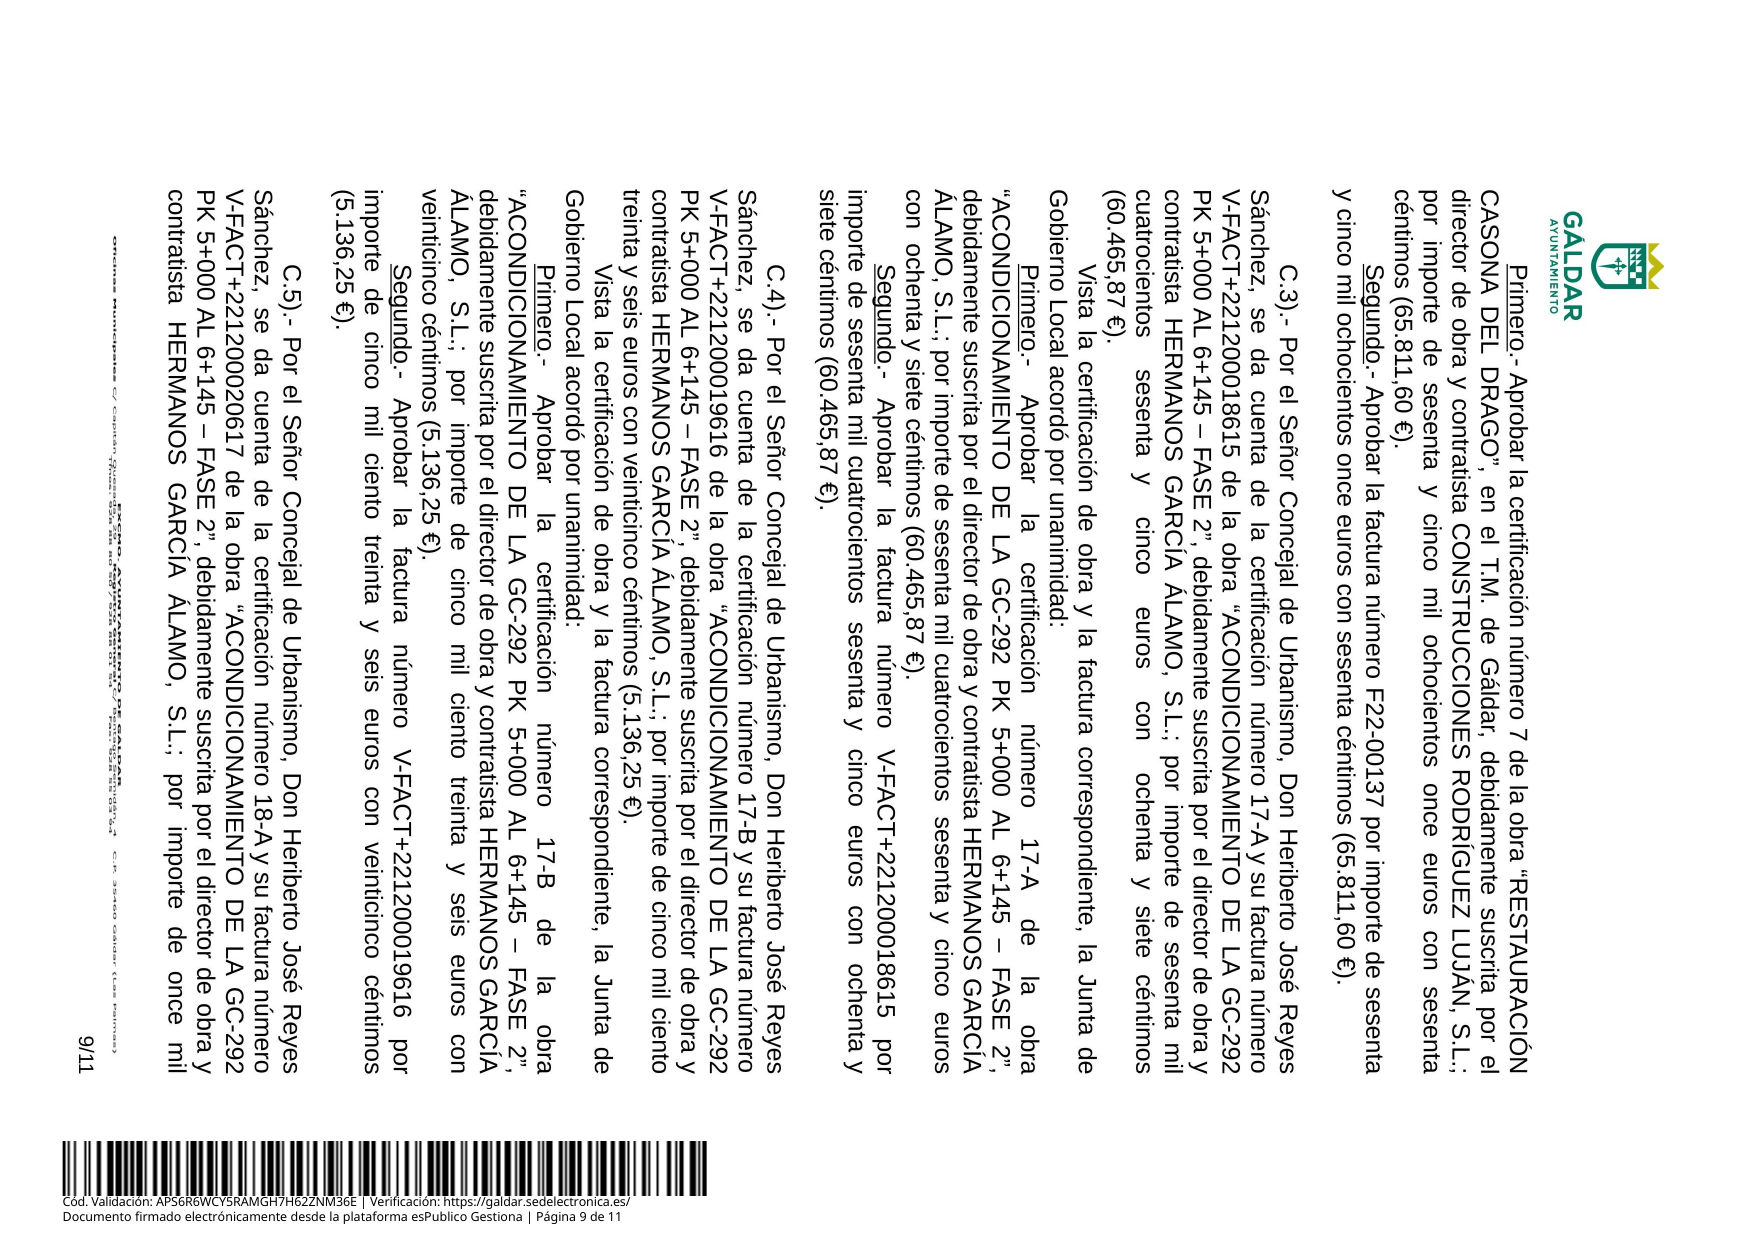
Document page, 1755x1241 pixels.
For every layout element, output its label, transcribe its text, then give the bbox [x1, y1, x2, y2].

text Cód. Validación: APS6R6WCY5RAMGH7H62ZNM36E | Verificación: https://galdar.sedelectronica.es/ Documento firmado electrónicamente desde la plataforma esPublico Gestiona | Página 9 de 11 [62, 1196, 676, 1225]
